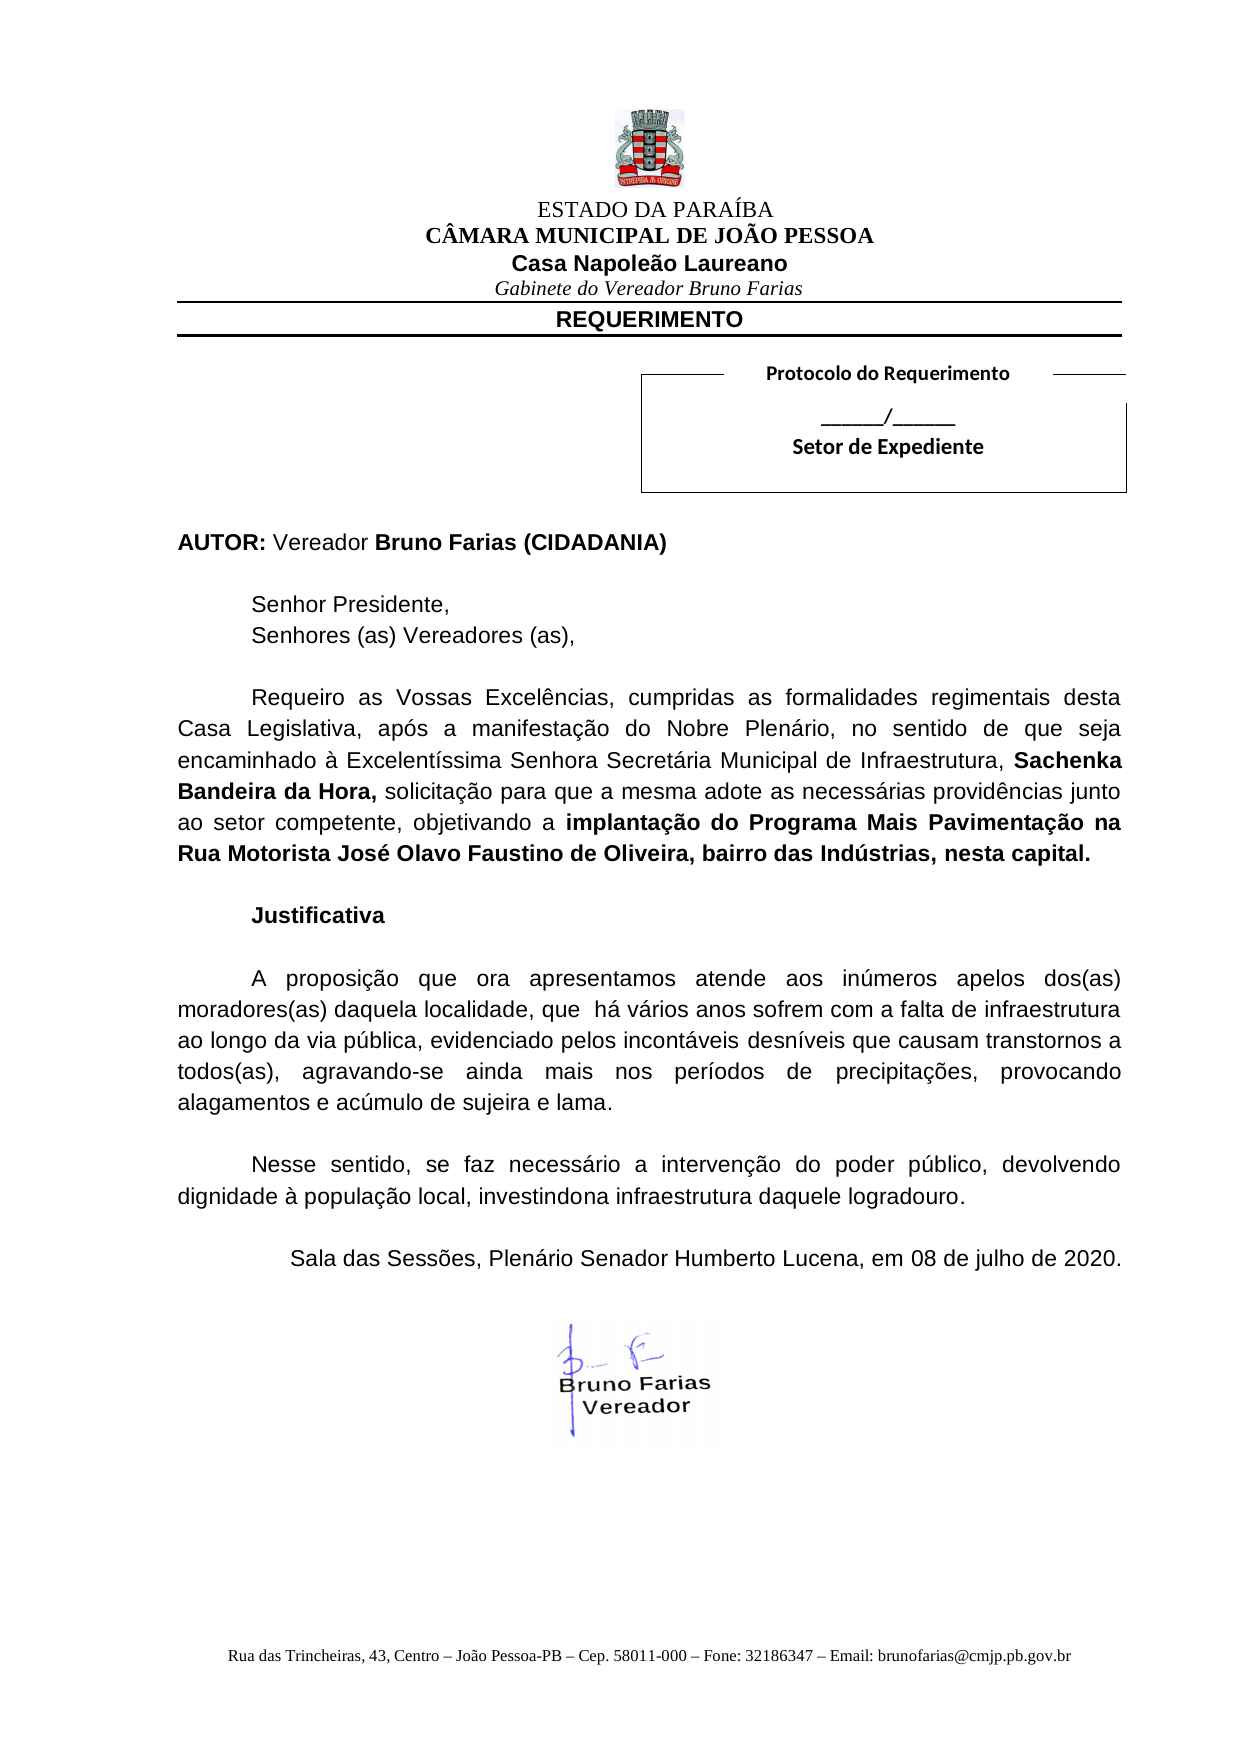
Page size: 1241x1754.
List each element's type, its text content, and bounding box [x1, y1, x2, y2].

table_cell [1053, 461, 1126, 492]
table_cell [642, 375, 723, 403]
text Nesse sentido, se faz necessário a intervenção do poder público, devolvendo dignidade à população local, investindona infraestrutura daquele logradouro. [177, 1151, 1122, 1209]
table_header [641, 343, 723, 374]
text A proposição que ora apresentamos atende aos inúmeros apelos dos(as) moradores(as) daquela localidade, que há vários anos sofrem com a falta de infraestrutura ao longo da via pública, evidenciado pelos incontáveis desníveis que causam transtornos a todos(as), agravando-se ainda mais nos períodos de precipitações, provocando alagamentos e acúmulo de sujeira e lama. [177, 964, 1122, 1116]
table_cell ______/______ [724, 403, 1053, 432]
table_cell [1053, 403, 1126, 432]
text Senhores (as) Vereadores (as), [177, 621, 1122, 648]
text Sala das Sessões, Plenário Senador Humberto Lucena, em 08 de julho de 2020. [177, 1244, 1122, 1271]
table_cell [642, 403, 723, 432]
picture [538, 1318, 727, 1448]
table_cell [1053, 432, 1126, 461]
text AUTOR: Vereador Bruno Farias (CIDADANIA) [177, 528, 1122, 555]
text Justificativa [177, 902, 1122, 929]
table_cell [642, 461, 723, 492]
table_header Protocolo do Requerimento [724, 343, 1053, 403]
table_cell [1053, 374, 1127, 403]
text Senhor Presidente, [177, 590, 1122, 617]
table_cell [642, 432, 723, 461]
text Requeiro as Vossas Excelências, cumpridas as formalidades regimentais desta Casa Legislativa, após a manifestação do Nobre Plenário, no sentido de que seja encaminhado à Excelentíssima Senhora Secretária Municipal de Infraestrutura, Sachenka Bandeira da Hora, solicitação para que a mesma adote as necessárias providências junto ao setor competente, objetivando a implantação do Programa Mais Pavimentação na Rua Motorista José Olavo Faustino de Oliveira, bairro das Indústrias, nesta capital. [177, 684, 1122, 866]
text REQUERIMENTO [177, 303, 1122, 334]
table_header [1053, 343, 1127, 374]
table_cell [724, 461, 1053, 492]
table_cell Setor de Expediente [724, 432, 1053, 461]
